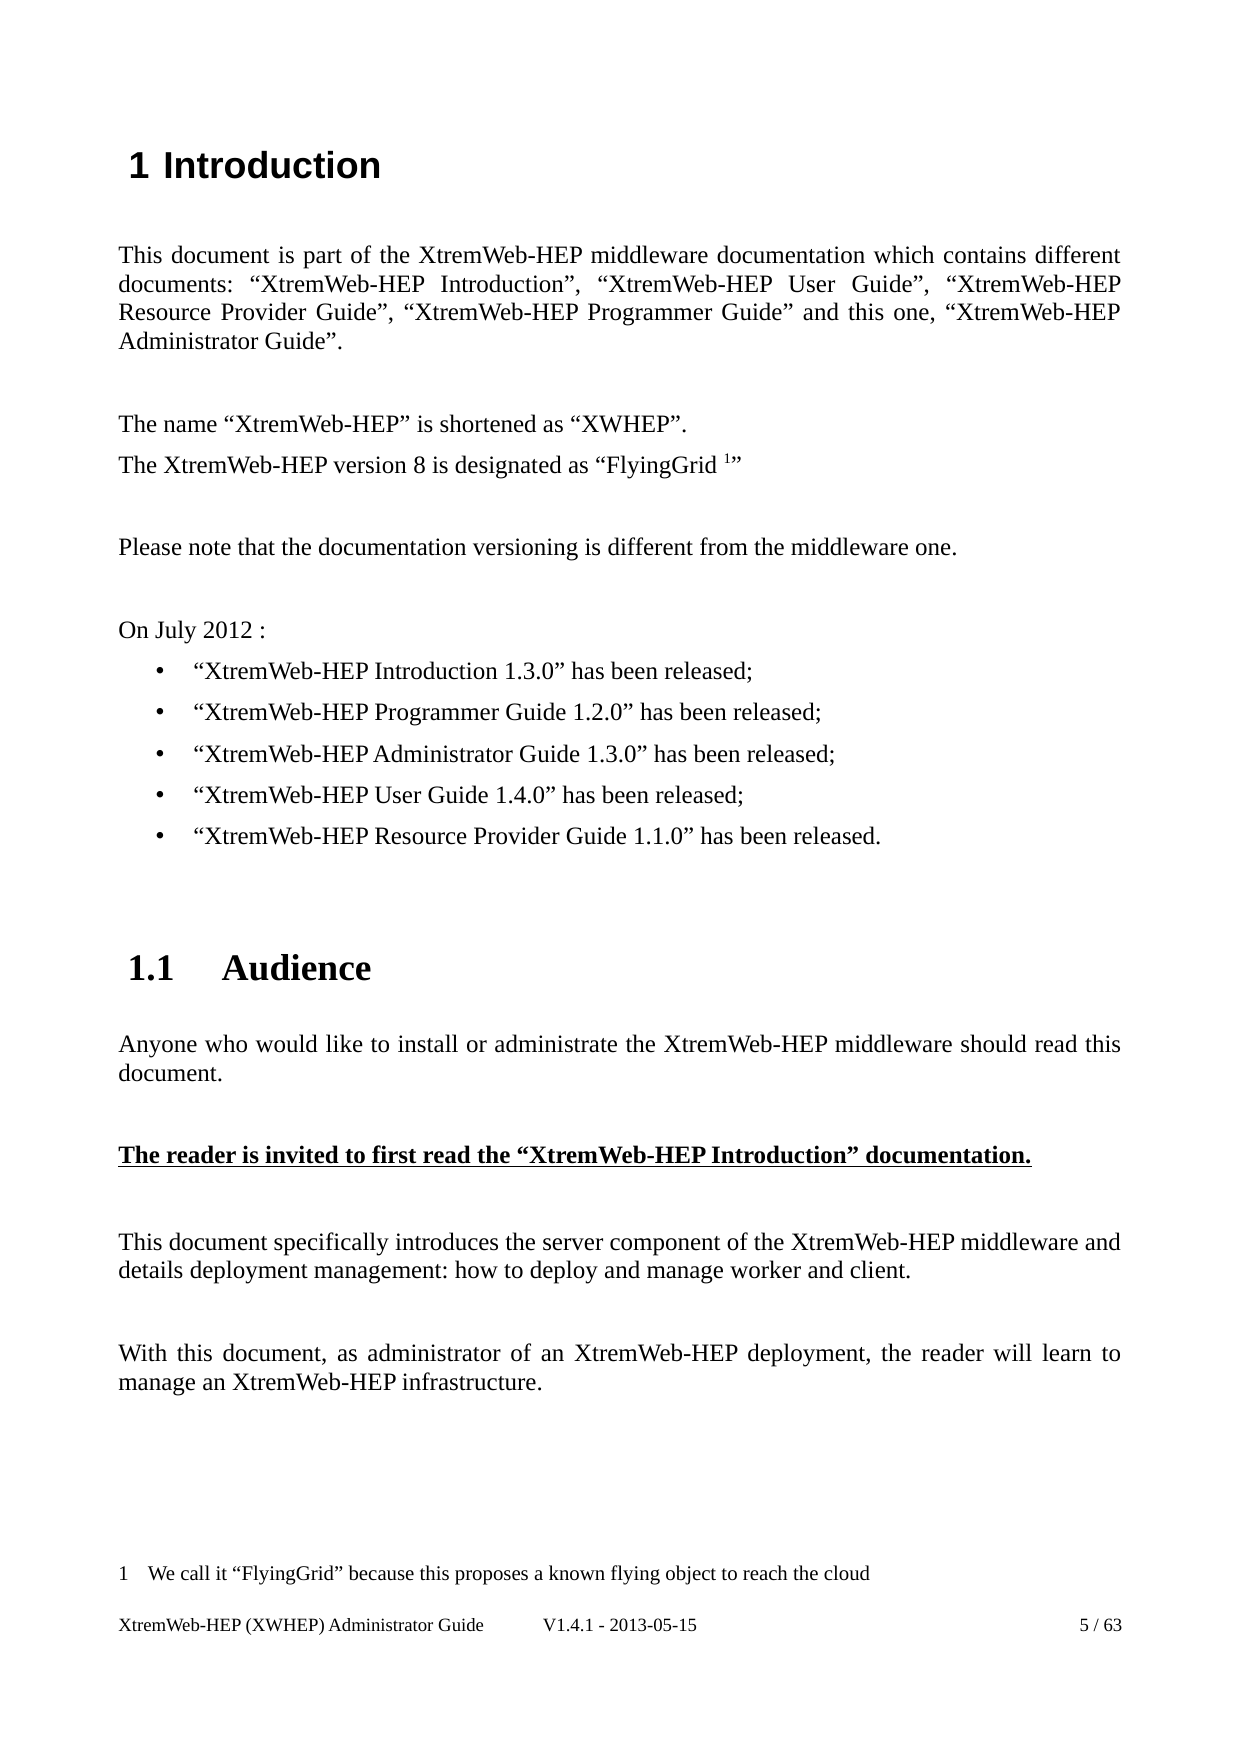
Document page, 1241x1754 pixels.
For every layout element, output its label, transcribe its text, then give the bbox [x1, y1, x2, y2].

text The reader is invited to first read the “XtremWeb-HEP Introduction” documentation. [118, 1141, 1122, 1169]
text The name “XtremWeb-HEP” is shortened as “XWHEP”. [118, 409, 1122, 437]
list “XtremWeb-HEP Administrator Guide 1.3.0” has been released; [156, 739, 1122, 767]
subtitle Audience [118, 945, 1122, 988]
text We call it “FlyingGrid” because this proposes a known flying object to reach the cloud [118, 1561, 1122, 1585]
list “XtremWeb-HEP Resource Provider Guide 1.1.0” has been released. [156, 821, 1122, 850]
list “XtremWeb-HEP Programmer Guide 1.2.0” has been released; [156, 697, 1122, 726]
text Anyone who would like to install or administrate the XtremWeb-HEP middleware should read this document. [118, 1029, 1122, 1087]
text The XtremWeb-HEP version 8 is designated as “FlyingGrid ” [118, 450, 1122, 479]
list “XtremWeb-HEP Introduction 1.3.0” has been released; [156, 656, 1122, 685]
list “XtremWeb-HEP User Guide 1.4.0” has been released; [156, 780, 1122, 809]
text With this document, as administrator of an XtremWeb-HEP deployment, the reader will learn to manage an XtremWeb-HEP infrastructure. [118, 1338, 1122, 1396]
text On July 2012 : [118, 615, 1122, 644]
text Please note that the documentation versioning is different from the middleware one. [118, 532, 1122, 561]
subtitle Introduction [118, 143, 1122, 186]
text This document is part of the XtremWeb-HEP middleware documentation which contains different documents: “XtremWeb-HEP Introduction”, “XtremWeb-HEP User Guide”, “XtremWeb-HEP Resource Provider Guide”, “XtremWeb-HEP Programmer Guide” and this one, “XtremWeb-HEP Administrator Guide”. [118, 240, 1122, 355]
text This document specifically introduces the server component of the XtremWeb-HEP middleware and details deployment management: how to deploy and manage worker and client. [118, 1227, 1122, 1284]
